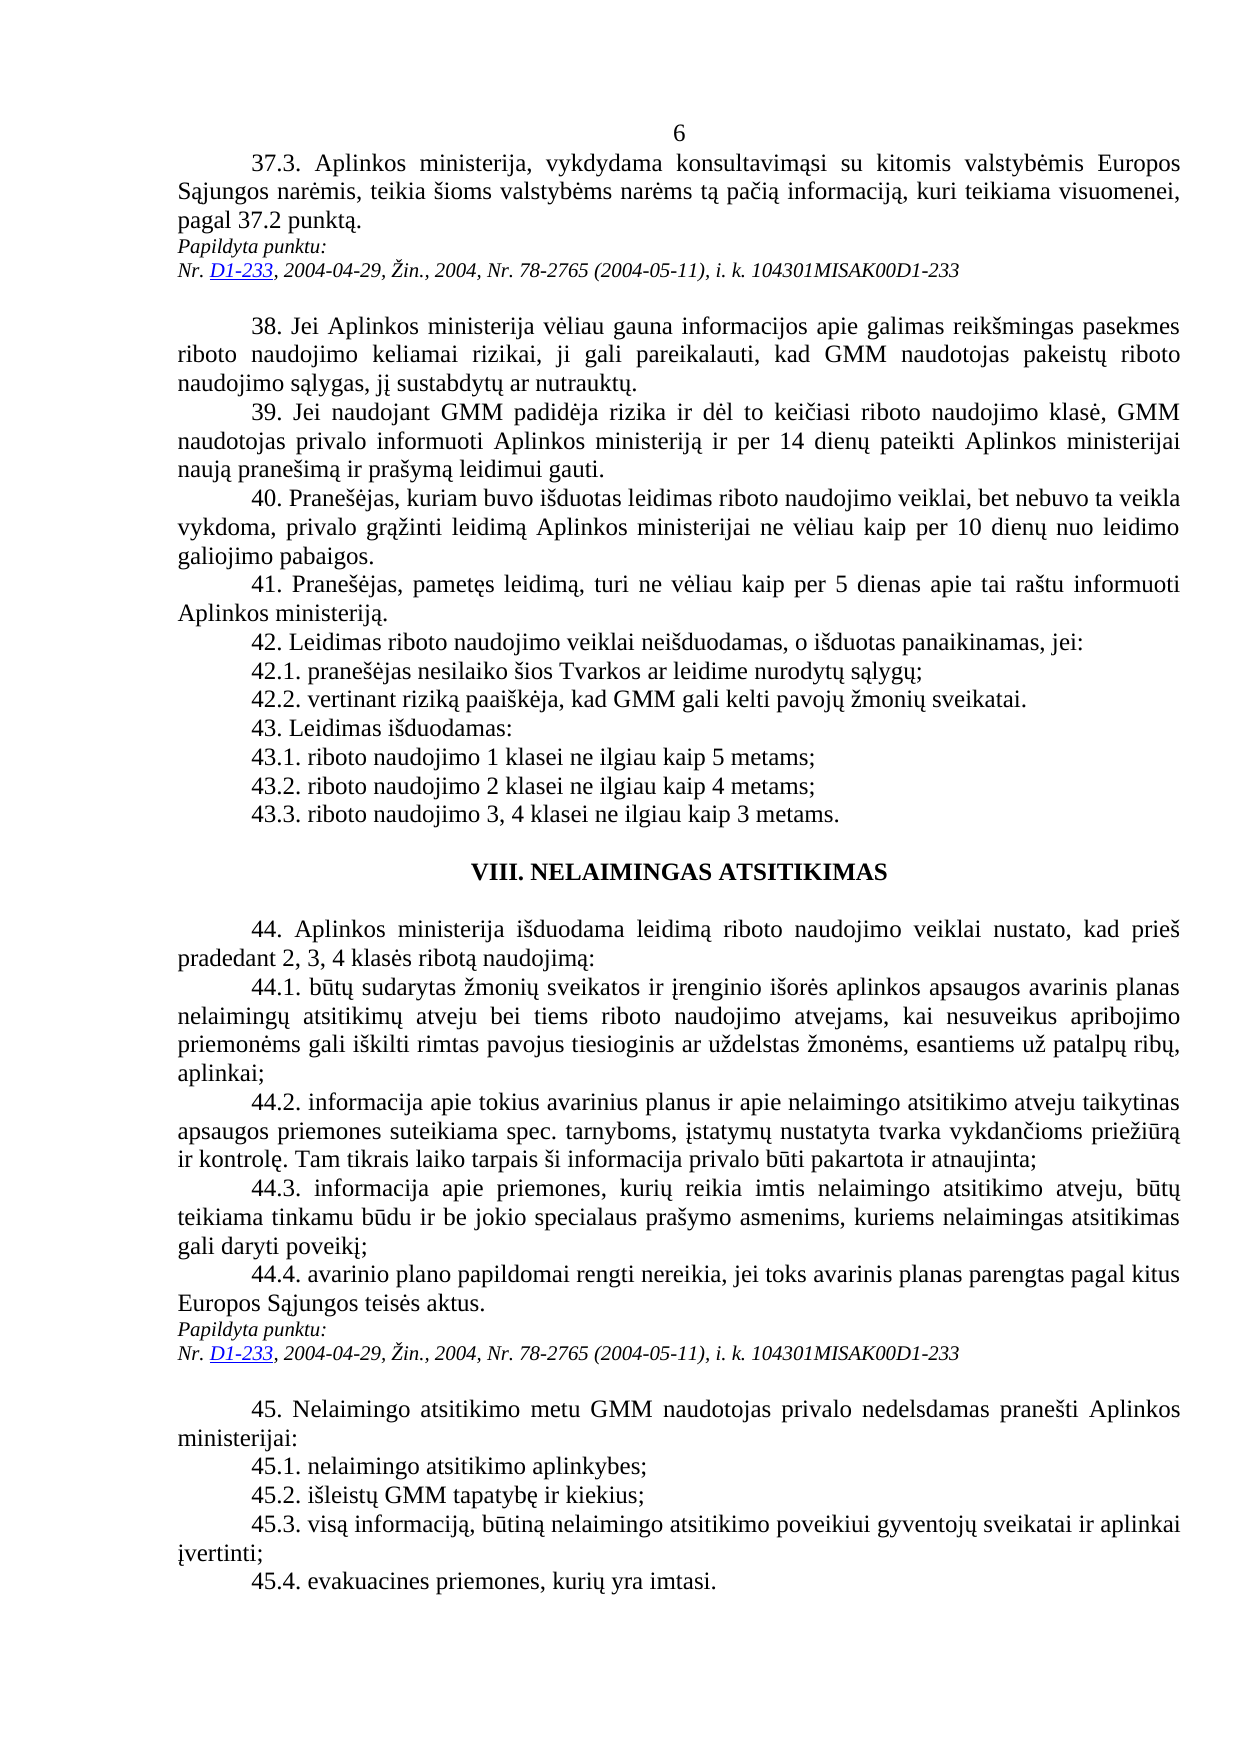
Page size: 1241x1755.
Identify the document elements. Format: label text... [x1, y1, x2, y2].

text Papildyta punktu: [177, 234, 1181, 258]
text 38. Jei Aplinkos ministerija vėliau gauna informacijos apie galimas reikšmingas pasekmes riboto naudojimo keliamai rizikai, ji gali pareikalauti, kad GMM naudotojas pakeistų riboto naudojimo sąlygas, jį sustabdytų ar nutrauktų. [177, 311, 1181, 397]
text 40. Pranešėjas, kuriam buvo išduotas leidimas riboto naudojimo veiklai, bet nebuvo ta veikla vykdoma, privalo grąžinti leidimą Aplinkos ministerijai ne vėliau kaip per 10 dienų nuo leidimo galiojimo pabaigos. [177, 483, 1181, 569]
text 45.1. nelaimingo atsitikimo aplinkybes; [177, 1451, 1181, 1480]
text 44.3. informacija apie priemones, kurių reikia imtis nelaimingo atsitikimo atveju, būtų teikiama tinkamu būdu ir be jokio specialaus prašymo asmenims, kuriems nelaimingas atsitikimas gali daryti poveikį; [177, 1173, 1181, 1259]
text 37.3. Aplinkos ministerija, vykdydama konsultavimąsi su kitomis valstybėmis Europos Sąjungos narėmis, teikia šioms valstybėms narėms tą pačią informaciją, kuri teikiama visuomenei, pagal 37.2 punktą. [177, 148, 1181, 234]
text 44.2. informacija apie tokius avarinius planus ir apie nelaimingo atsitikimo atveju taikytinas apsaugos priemones suteikiama spec. tarnyboms, įstatymų nustatyta tvarka vykdančioms priežiūrą ir kontrolę. Tam tikrais laiko tarpais ši informacija privalo būti pakartota ir atnaujinta; [177, 1087, 1181, 1173]
text 45. Nelaimingo atsitikimo metu GMM naudotojas privalo nedelsdamas pranešti Aplinkos ministerijai: [177, 1394, 1181, 1451]
text 45.4. evakuacines priemones, kurių yra imtasi. [177, 1566, 1181, 1595]
text Nr. D1-233, 2004-04-29, Žin., 2004, Nr. 78-2765 (2004-05-11), i. k. 104301MISAK00D1-233 [177, 258, 1181, 282]
text 42.2. vertinant riziką paaiškėja, kad GMM gali kelti pavojų žmonių sveikatai. [177, 684, 1181, 713]
text 44.1. būtų sudarytas žmonių sveikatos ir įrenginio išorės aplinkos apsaugos avarinis planas nelaimingų atsitikimų atveju bei tiems riboto naudojimo atvejams, kai nesuveikus apribojimo priemonėms gali iškilti rimtas pavojus tiesioginis ar uždelstas žmonėms, esantiems už patalpų ribų, aplinkai; [177, 972, 1181, 1087]
text Nr. D1-233, 2004-04-29, Žin., 2004, Nr. 78-2765 (2004-05-11), i. k. 104301MISAK00D1-233 [177, 1341, 1181, 1365]
text 45.2. išleistų GMM tapatybę ir kiekius; [177, 1480, 1181, 1509]
text VIII. NELAIMINGAS ATSITIKIMAS [177, 857, 1181, 886]
text 43.1. riboto naudojimo 1 klasei ne ilgiau kaip 5 metams; [177, 742, 1181, 771]
text 43. Leidimas išduodamas: [177, 713, 1181, 742]
text 42. Leidimas riboto naudojimo veiklai neišduodamas, o išduotas panaikinamas, jei: [177, 627, 1181, 656]
text 42.1. pranešėjas nesilaiko šios Tvarkos ar leidime nurodytų sąlygų; [177, 656, 1181, 684]
text Papildyta punktu: [177, 1317, 1181, 1341]
text 43.2. riboto naudojimo 2 klasei ne ilgiau kaip 4 metams; [177, 771, 1181, 799]
text 43.3. riboto naudojimo 3, 4 klasei ne ilgiau kaip 3 metams. [177, 799, 1181, 828]
text 39. Jei naudojant GMM padidėja rizika ir dėl to keičiasi riboto naudojimo klasė, GMM naudotojas privalo informuoti Aplinkos ministeriją ir per 14 dienų pateikti Aplinkos ministerijai naują pranešimą ir prašymą leidimui gauti. [177, 397, 1181, 483]
text 41. Pranešėjas, pametęs leidimą, turi ne vėliau kaip per 5 dienas apie tai raštu informuoti Aplinkos ministeriją. [177, 569, 1181, 627]
text 44.4. avarinio plano papildomai rengti nereikia, jei toks avarinis planas parengtas pagal kitus Europos Sąjungos teisės aktus. [177, 1259, 1181, 1317]
text 44. Aplinkos ministerija išduodama leidimą riboto naudojimo veiklai nustato, kad prieš pradedant 2, 3, 4 klasės ribotą naudojimą: [177, 914, 1181, 972]
text 45.3. visą informaciją, būtiną nelaimingo atsitikimo poveikiui gyventojų sveikatai ir aplinkai įvertinti; [177, 1509, 1181, 1566]
